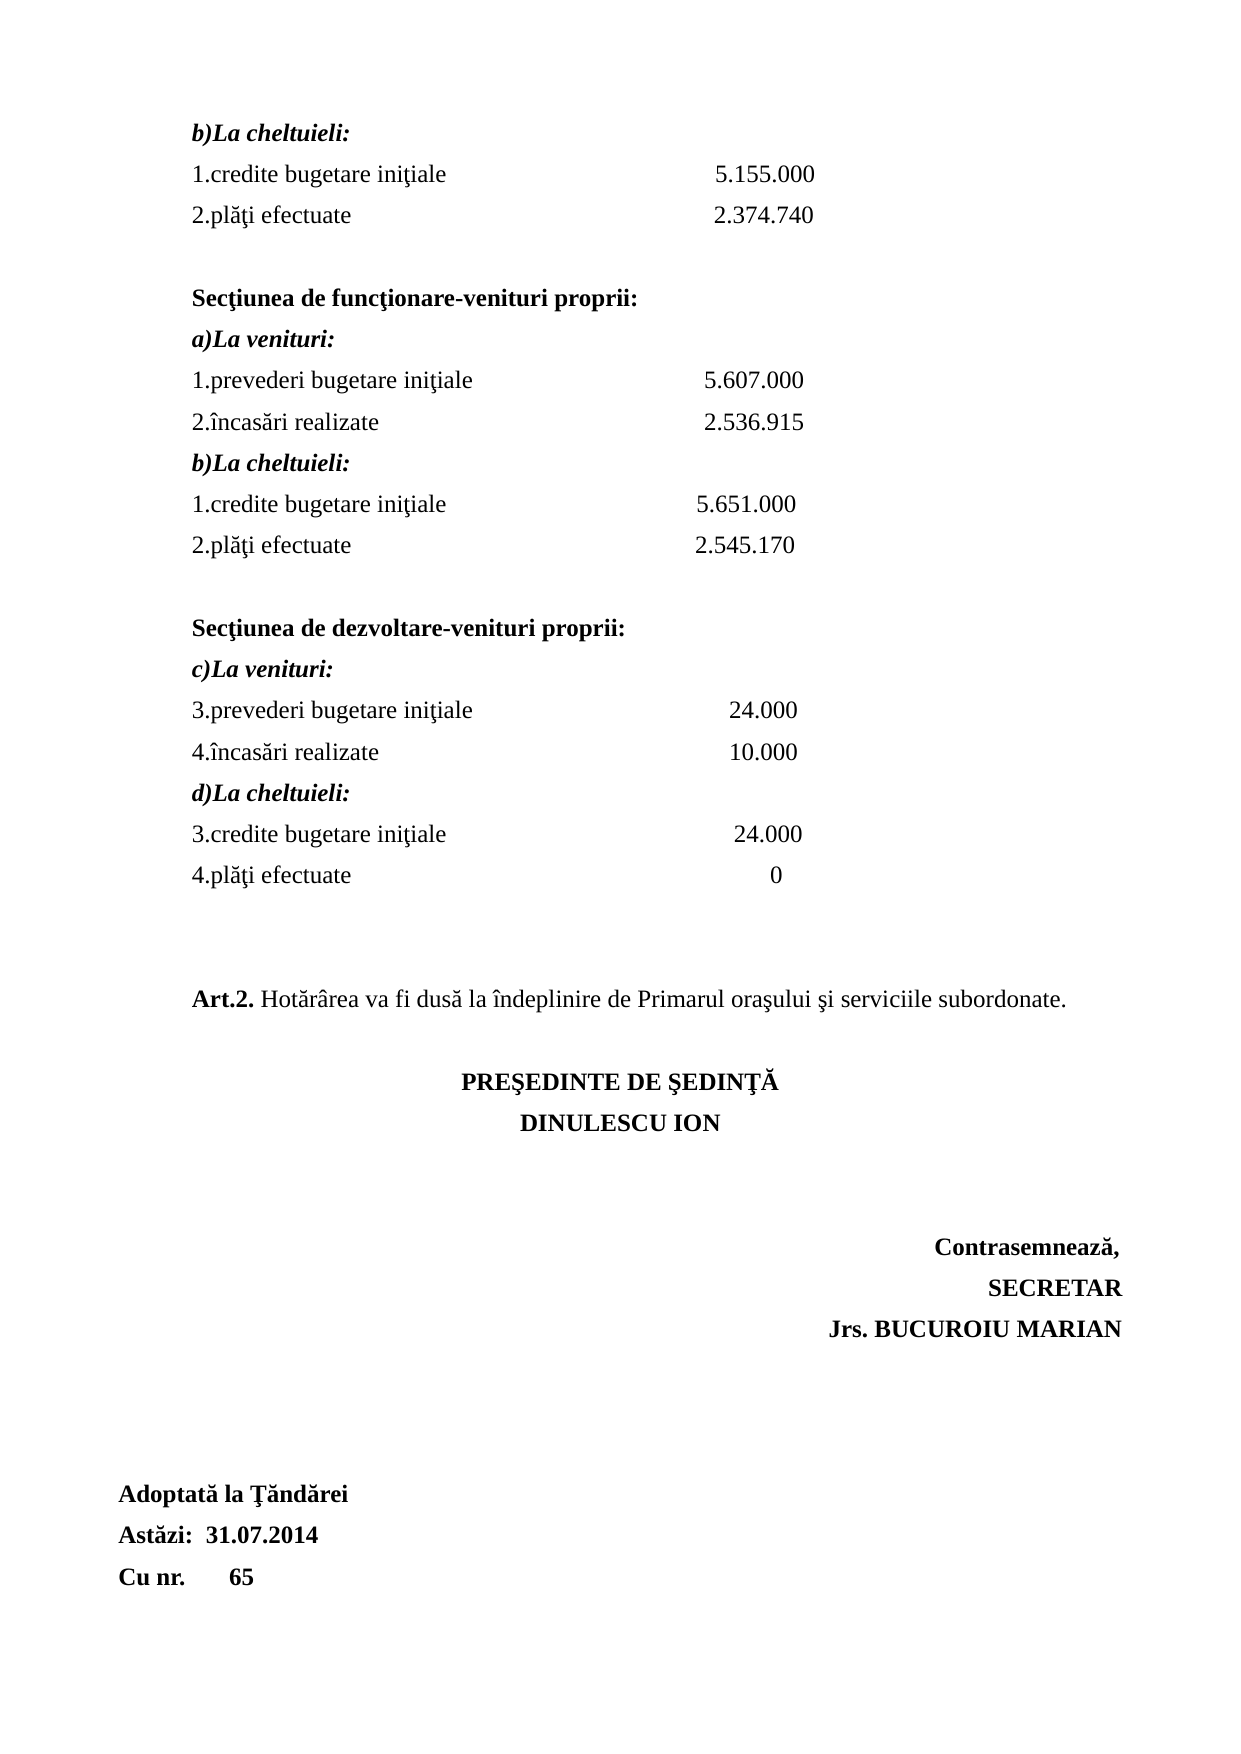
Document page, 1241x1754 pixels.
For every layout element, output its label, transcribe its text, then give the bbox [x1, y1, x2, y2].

text 1.credite bugetare iniţiale 5.651.000 [118, 489, 1122, 518]
text Adoptată la Ţăndărei [118, 1479, 1122, 1508]
text d)La cheltuieli: [118, 778, 1122, 807]
text b)La cheltuieli: [118, 448, 1122, 477]
text c)La venituri: [118, 654, 1122, 683]
text SECRETAR [118, 1273, 1122, 1302]
text 4.plăţi efectuate 0 [118, 861, 1122, 889]
text b)La cheltuieli: [118, 118, 1122, 147]
text 3.prevederi bugetare iniţiale 24.000 [118, 696, 1122, 724]
text Cu nr. 65 [118, 1562, 1122, 1591]
text Jrs. BUCUROIU MARIAN [118, 1314, 1122, 1343]
text Secţiunea de funcţionare-venituri proprii: [118, 283, 1122, 312]
text 3.credite bugetare iniţiale 24.000 [118, 819, 1122, 848]
text 2.încasări realizate 2.536.915 [118, 407, 1122, 436]
text 1.prevederi bugetare iniţiale 5.607.000 [118, 366, 1122, 394]
text Contrasemnează, [118, 1232, 1122, 1261]
text DINULESCU ION [118, 1108, 1122, 1137]
text 2.plăţi efectuate 2.374.740 [118, 201, 1122, 229]
text 4.încasări realizate 10.000 [118, 737, 1122, 766]
text 2.plăţi efectuate 2.545.170 [118, 531, 1122, 559]
text Secţiunea de dezvoltare-venituri proprii: [118, 613, 1122, 642]
text Astăzi: 31.07.2014 [118, 1521, 1122, 1549]
text Art.2. Hotărârea va fi dusă la îndeplinire de Primarul oraşului şi serviciile subordonate. [118, 984, 1122, 1013]
text PREŞEDINTE DE ŞEDINŢĂ [118, 1067, 1122, 1096]
text 1.credite bugetare iniţiale 5.155.000 [118, 159, 1122, 188]
text a)La venituri: [118, 324, 1122, 353]
